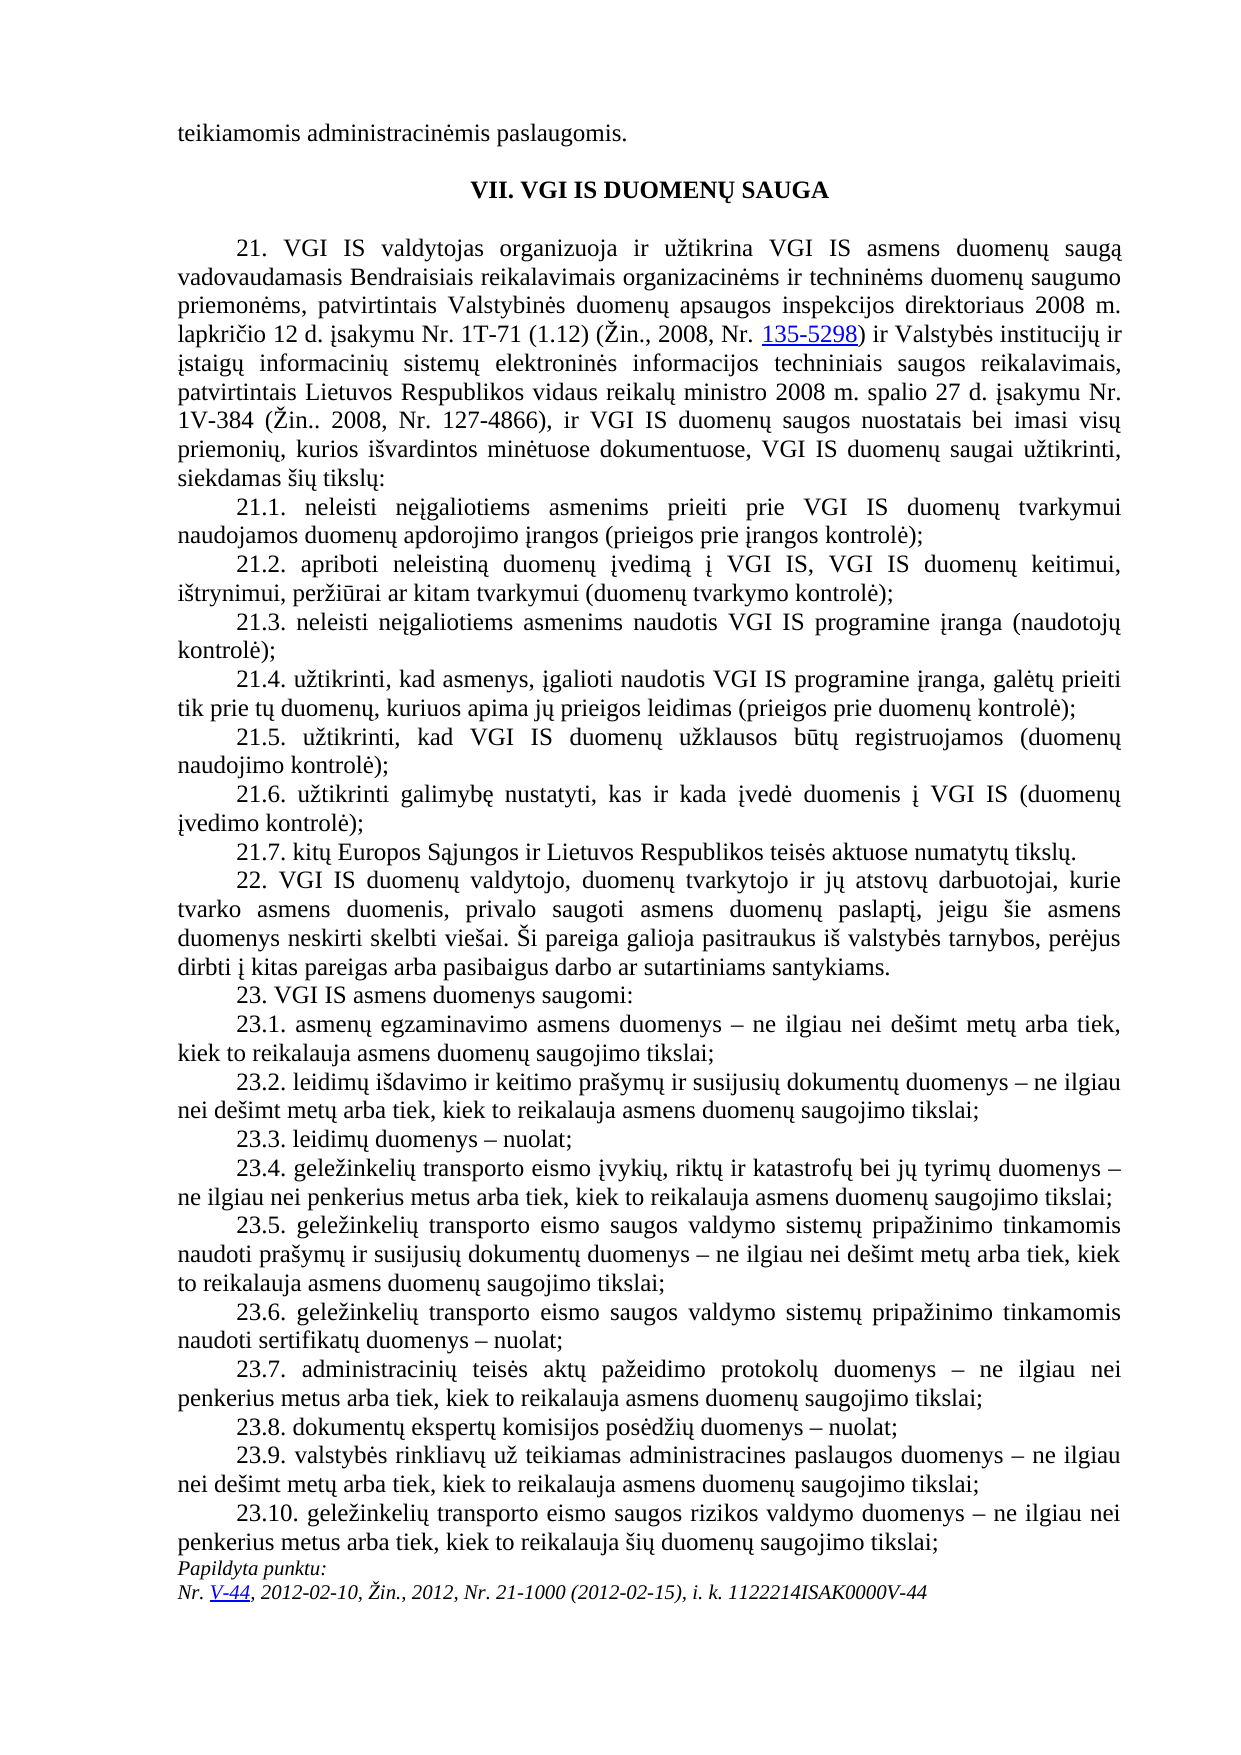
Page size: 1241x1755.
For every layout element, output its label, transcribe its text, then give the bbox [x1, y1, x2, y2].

text 23.10. geležinkelių transporto eismo saugos rizikos valdymo duomenys – ne ilgiau nei penkerius metus arba tiek, kiek to reikalauja šių duomenų saugojimo tikslai; [177, 1498, 1122, 1556]
text 21.1. neleisti neįgaliotiems asmenims prieiti prie VGI IS duomenų tvarkymui naudojamos duomenų apdorojimo įrangos (prieigos prie įrangos kontrolė); [177, 492, 1122, 549]
text Papildyta punktu: [177, 1556, 1122, 1580]
text teikiamomis administracinėmis paslaugomis. [177, 118, 1122, 147]
text 21.6. užtikrinti galimybę nustatyti, kas ir kada įvedė duomenis į VGI IS (duomenų įvedimo kontrolė); [177, 779, 1122, 837]
text 21.3. neleisti neįgaliotiems asmenims naudotis VGI IS programine įranga (naudotojų kontrolė); [177, 607, 1122, 664]
text 23.1. asmenų egzaminavimo asmens duomenys – ne ilgiau nei dešimt metų arba tiek, kiek to reikalauja asmens duomenų saugojimo tikslai; [177, 1009, 1122, 1067]
text 21. VGI IS valdytojas organizuoja ir užtikrina VGI IS asmens duomenų saugą vadovaudamasis Bendraisiais reikalavimais organizacinėms ir techninėms duomenų saugumo priemonėms, patvirtintais Valstybinės duomenų apsaugos inspekcijos direktoriaus 2008 m. lapkričio 12 d. įsakymu Nr. 1T-71 (1.12) (Žin., 2008, Nr. 135-5298) ir Valstybės institucijų ir įstaigų informacinių sistemų elektroninės informacijos techniniais saugos reikalavimais, patvirtintais Lietuvos Respublikos vidaus reikalų ministro 2008 m. spalio 27 d. įsakymu Nr. 1V-384 (Žin.. 2008, Nr. 127-4866), ir VGI IS duomenų saugos nuostatais bei imasi visų priemonių, kurios išvardintos minėtuose dokumentuose, VGI IS duomenų saugai užtikrinti, siekdamas šių tikslų: [177, 233, 1122, 492]
text 23.4. geležinkelių transporto eismo įvykių, riktų ir katastrofų bei jų tyrimų duomenys – ne ilgiau nei penkerius metus arba tiek, kiek to reikalauja asmens duomenų saugojimo tikslai; [177, 1153, 1122, 1211]
text 21.7. kitų Europos Sąjungos ir Lietuvos Respublikos teisės aktuose numatytų tikslų. [177, 837, 1122, 866]
text 21.5. užtikrinti, kad VGI IS duomenų užklausos būtų registruojamos (duomenų naudojimo kontrolė); [177, 722, 1122, 779]
text Nr. V-44, 2012-02-10, Žin., 2012, Nr. 21-1000 (2012-02-15), i. k. 1122214ISAK0000V-44 [177, 1580, 1122, 1604]
text 23. VGI IS asmens duomenys saugomi: [177, 981, 1122, 1009]
text 23.3. leidimų duomenys – nuolat; [177, 1124, 1122, 1153]
text 23.8. dokumentų ekspertų komisijos posėdžių duomenys – nuolat; [177, 1412, 1122, 1441]
text 23.7. administracinių teisės aktų pažeidimo protokolų duomenys – ne ilgiau nei penkerius metus arba tiek, kiek to reikalauja asmens duomenų saugojimo tikslai; [177, 1354, 1122, 1412]
text 23.2. leidimų išdavimo ir keitimo prašymų ir susijusių dokumentų duomenys – ne ilgiau nei dešimt metų arba tiek, kiek to reikalauja asmens duomenų saugojimo tikslai; [177, 1067, 1122, 1124]
text 23.5. geležinkelių transporto eismo saugos valdymo sistemų pripažinimo tinkamomis naudoti prašymų ir susijusių dokumentų duomenys – ne ilgiau nei dešimt metų arba tiek, kiek to reikalauja asmens duomenų saugojimo tikslai; [177, 1211, 1122, 1297]
text VII. VGI IS DUOMENŲ SAUGA [177, 176, 1122, 204]
text 23.9. valstybės rinkliavų už teikiamas administracines paslaugos duomenys – ne ilgiau nei dešimt metų arba tiek, kiek to reikalauja asmens duomenų saugojimo tikslai; [177, 1441, 1122, 1498]
text 21.2. apriboti neleistiną duomenų įvedimą į VGI IS, VGI IS duomenų keitimui, ištrynimui, peržiūrai ar kitam tvarkymui (duomenų tvarkymo kontrolė); [177, 549, 1122, 607]
text 21.4. užtikrinti, kad asmenys, įgalioti naudotis VGI IS programine įranga, galėtų prieiti tik prie tų duomenų, kuriuos apima jų prieigos leidimas (prieigos prie duomenų kontrolė); [177, 664, 1122, 722]
text 23.6. geležinkelių transporto eismo saugos valdymo sistemų pripažinimo tinkamomis naudoti sertifikatų duomenys – nuolat; [177, 1297, 1122, 1354]
text 22. VGI IS duomenų valdytojo, duomenų tvarkytojo ir jų atstovų darbuotojai, kurie tvarko asmens duomenis, privalo saugoti asmens duomenų paslaptį, jeigu šie asmens duomenys neskirti skelbti viešai. Ši pareiga galioja pasitraukus iš valstybės tarnybos, perėjus dirbti į kitas pareigas arba pasibaigus darbo ar sutartiniams santykiams. [177, 866, 1122, 981]
